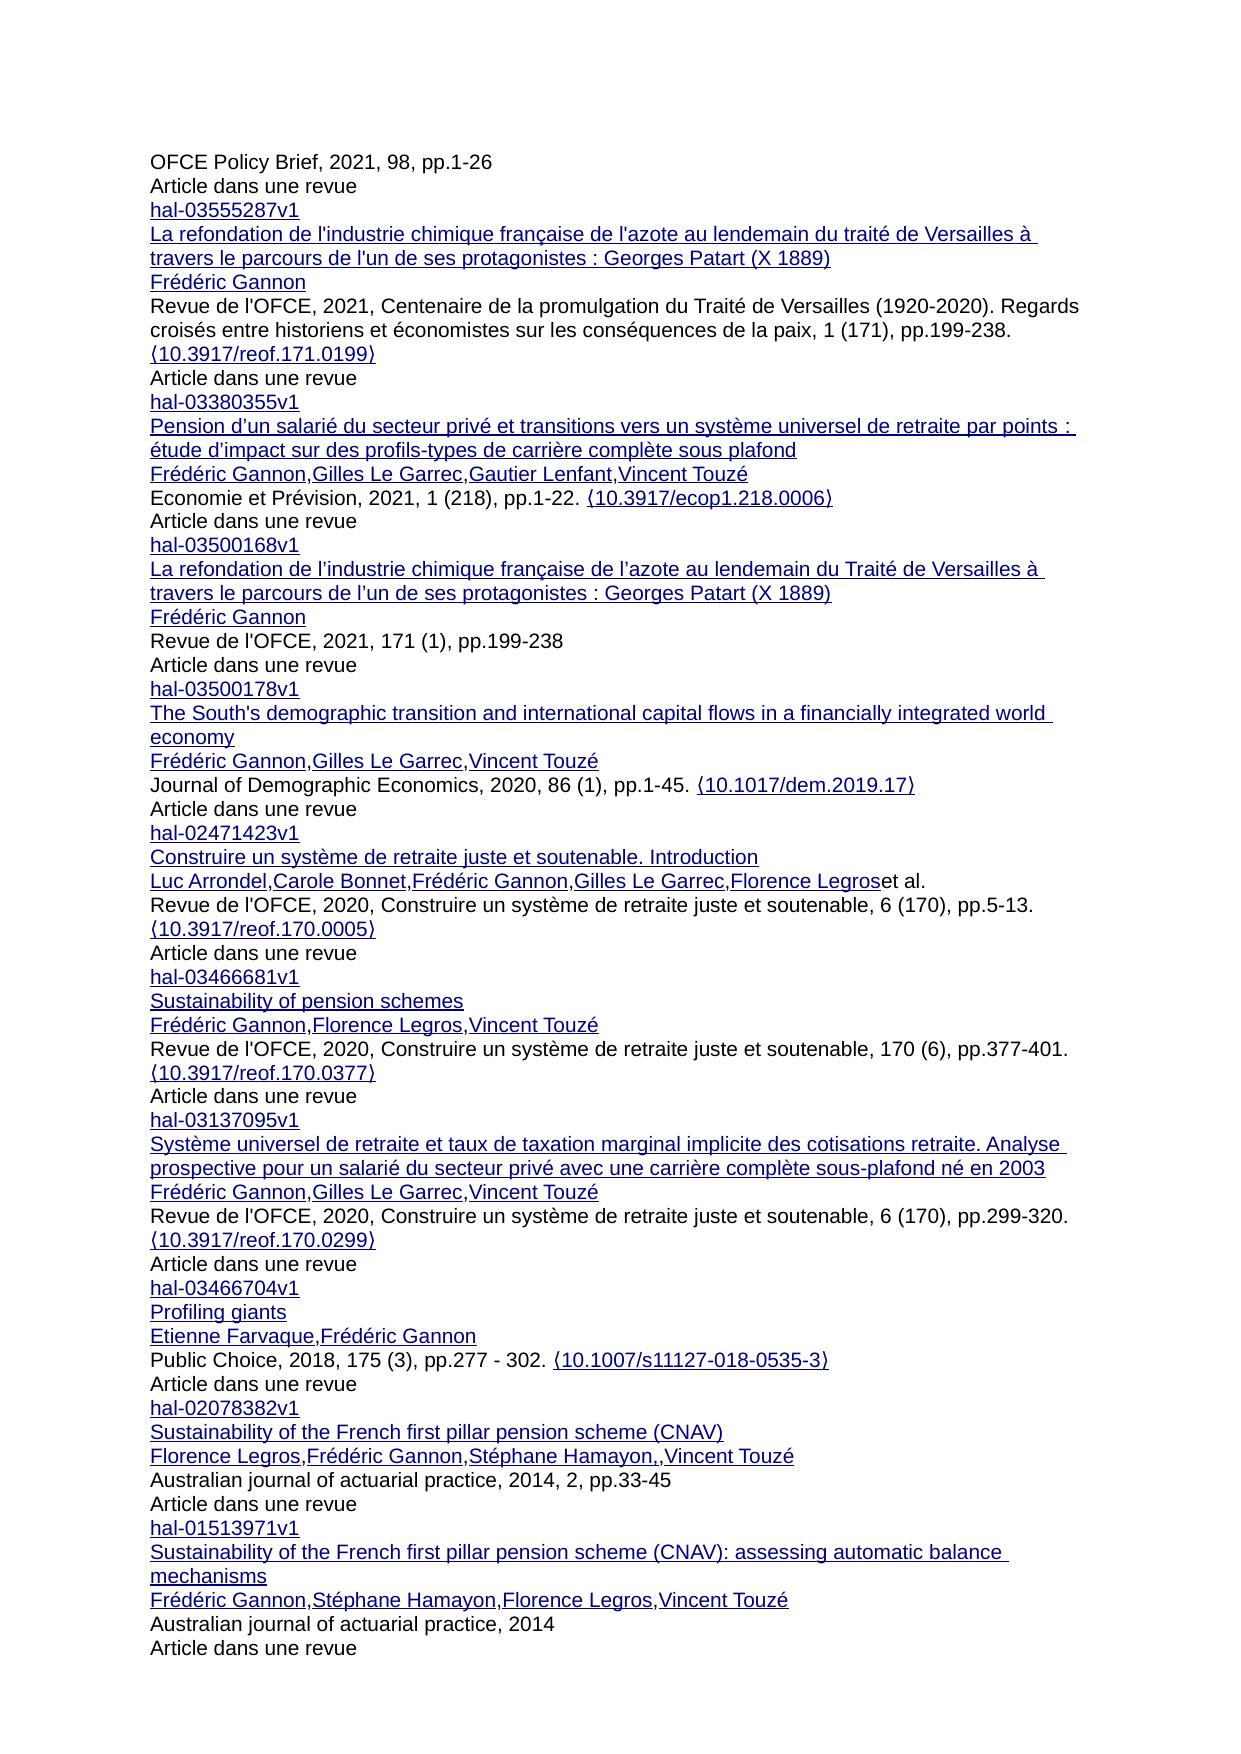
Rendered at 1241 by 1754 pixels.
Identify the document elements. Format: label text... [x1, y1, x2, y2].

table_cell Construire un système de retraite juste et soutenable. Introduction Luc Arrondel,Carole Bonnet,Frédéric Gannon,Gilles Le Garrec,Florence Legroset al. Revue de l'OFCE, 2020, Construire un système de retraite juste et soutenable, 6 (170), pp.5-13. ⟨10.3917/reof.170.0005⟩ Article dans une revue hal-03466681v1 [150, 845, 1090, 988]
table_cell Sustainability of the French first pillar pension scheme (CNAV): assessing automatic balance mechanisms Frédéric Gannon,Stéphane Hamayon,Florence Legros,Vincent Touzé Australian journal of actuarial practice, 2014 Article dans une revue [150, 1540, 1090, 1659]
table_cell Pension d’un salarié du secteur privé et transitions vers un système universel de retraite par points : étude d’impact sur des profils-types de carrière complète sous plafond Frédéric Gannon,Gilles Le Garrec,Gautier Lenfant,Vincent Touzé Economie et Prévision, 2021, 1 (218), pp.1-22. ⟨10.3917/ecop1.218.0006⟩ Article dans une revue hal-03500168v1 [150, 414, 1090, 557]
table_cell The South's demographic transition and international capital flows in a financially integrated world economy Frédéric Gannon,Gilles Le Garrec,Vincent Touzé Journal of Demographic Economics, 2020, 86 (1), pp.1-45. ⟨10.1017/dem.2019.17⟩ Article dans une revue hal-02471423v1 [150, 701, 1090, 845]
table_cell OFCE Policy Brief, 2021, 98, pp.1-26 Article dans une revue hal-03555287v1 [150, 150, 1090, 222]
table_cell Sustainability of the French first pillar pension scheme (CNAV) Florence Legros,Frédéric Gannon,Stéphane Hamayon,,Vincent Touzé Australian journal of actuarial practice, 2014, 2, pp.33-45 Article dans une revue hal-01513971v1 [150, 1420, 1090, 1539]
table_cell La refondation de l’industrie chimique française de l’azote au lendemain du Traité de Versailles à travers le parcours de l’un de ses protagonistes : Georges Patart (X 1889) Frédéric Gannon Revue de l'OFCE, 2021, 171 (1), pp.199-238 Article dans une revue hal-03500178v1 [150, 557, 1090, 701]
table_cell Sustainability of pension schemes Frédéric Gannon,Florence Legros,Vincent Touzé Revue de l'OFCE, 2020, Construire un système de retraite juste et soutenable, 170 (6), pp.377-401. ⟨10.3917/reof.170.0377⟩ Article dans une revue hal-03137095v1 [150, 989, 1090, 1132]
table_cell La refondation de l'industrie chimique française de l'azote au lendemain du traité de Versailles à travers le parcours de l'un de ses protagonistes : Georges Patart (X 1889) Frédéric Gannon Revue de l'OFCE, 2021, Centenaire de la promulgation du Traité de Versailles (1920-2020). Regards croisés entre historiens et économistes sur les conséquences de la paix, 1 (171), pp.199-238. ⟨10.3917/reof.171.0199⟩ Article dans une revue hal-03380355v1 [150, 222, 1090, 413]
table_cell Profiling giants Etienne Farvaque,Frédéric Gannon Public Choice, 2018, 175 (3), pp.277 - 302. ⟨10.1007/s11127-018-0535-3⟩ Article dans une revue hal-02078382v1 [150, 1300, 1090, 1420]
table_cell Système universel de retraite et taux de taxation marginal implicite des cotisations retraite. Analyse prospective pour un salarié du secteur privé avec une carrière complète sous-plafond né en 2003 Frédéric Gannon,Gilles Le Garrec,Vincent Touzé Revue de l'OFCE, 2020, Construire un système de retraite juste et soutenable, 6 (170), pp.299-320. ⟨10.3917/reof.170.0299⟩ Article dans une revue hal-03466704v1 [150, 1132, 1090, 1300]
